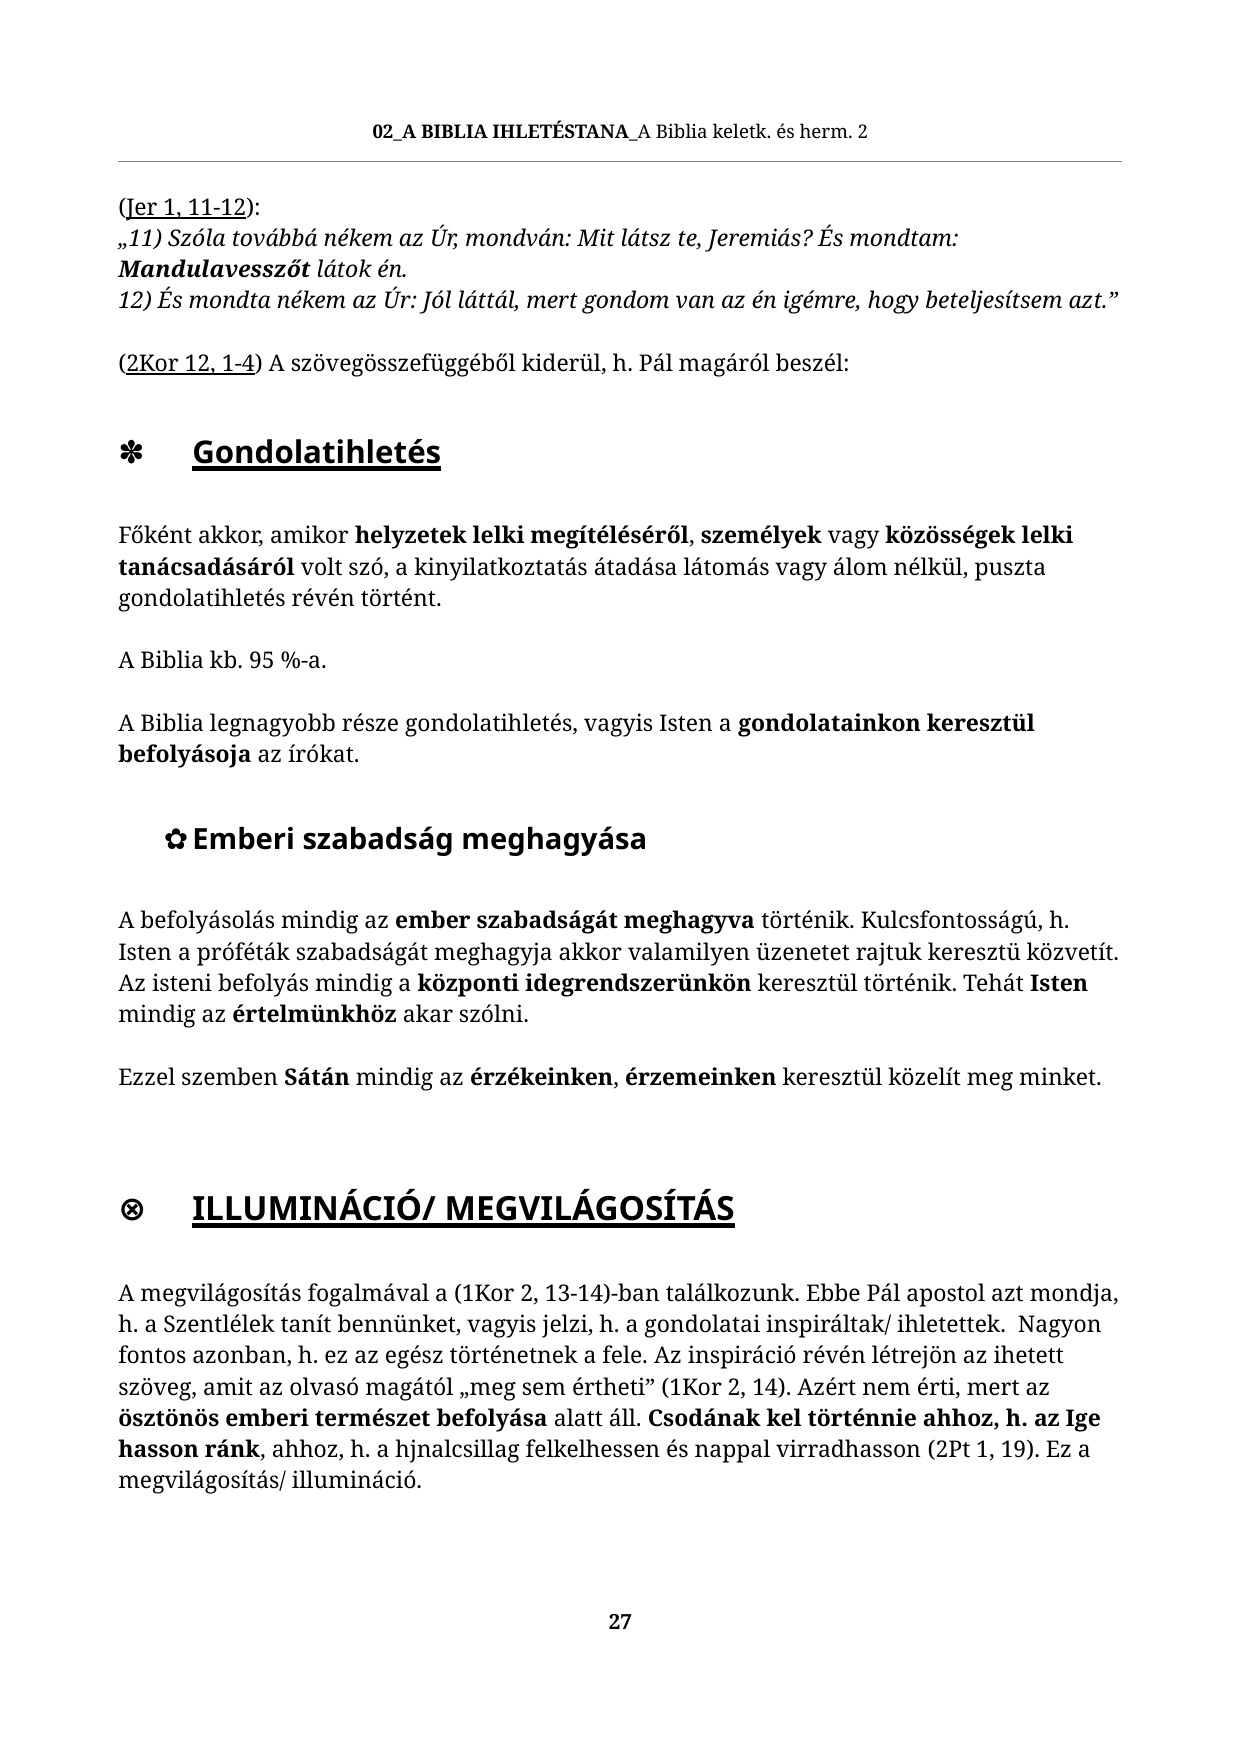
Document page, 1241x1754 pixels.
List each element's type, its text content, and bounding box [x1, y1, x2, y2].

text A Biblia legnagyobb része gondolatihletés, vagyis Isten a gondolatainkon keresztül befolyásoja az írókat. [118, 707, 1122, 769]
subtitle Emberi szabadság meghagyása [118, 818, 1122, 858]
text Főként akkor, amikor helyzetek lelki megítéléséről, személyek vagy közösségek lelki tanácsadásáról volt szó, a kinyilatkoztatás átadása látomás vagy álom nélkül, puszta gondolatihletés révén történt. [118, 519, 1122, 613]
text Ezzel szemben Sátán mindig az érzékeinken, érzemeinken keresztül közelít meg minket. [118, 1060, 1122, 1092]
text (2Kor 12, 1-4) A szövegösszefüggéből kiderül, h. Pál magáról beszél: [118, 347, 1122, 378]
text A Biblia kb. 95 %-a. [118, 644, 1122, 676]
subtitle Illumináció/ megvilágosítás [118, 1185, 1122, 1230]
subtitle Gondolatihletés [118, 430, 1122, 473]
text A megvilágosítás fogalmával a (1Kor 2, 13-14)-ban találkozunk. Ebbe Pál apostol azt mondja, h. a Szentlélek tanít bennünket, vagyis jelzi, h. a gondolatai inspiráltak/ ihletettek. Nagyon fontos azonban, h. ez az egész történetnek a fele. Az inspiráció révén létrejön az ihetett szöveg, amit az olvasó magától „meg sem értheti” (1Kor 2, 14). Azért nem érti, mert az ösztönös emberi természet befolyása alatt áll. Csodának kel történnie ahhoz, h. az Ige hasson ránk, ahhoz, h. a hjnalcsillag felkelhessen és nappal virradhasson (2Pt 1, 19). Ez a megvilágosítás/ illumináció. [118, 1277, 1122, 1496]
text (Jer 1, 11-12): „11) Szóla továbbá nékem az Úr, mondván: Mit látsz te, Jeremiás? És mondtam: Mandulavesszőt látok én. [118, 191, 1122, 284]
subtitle 12) És mondta nékem az Úr: Jól láttál, mert gondom van az én igémre, hogy beteljesítsem azt.” [118, 284, 1122, 316]
text A befolyásolás mindig az ember szabadságát meghagyva történik. Kulcsfontosságú, h. Isten a próféták szabadságát meghagyja akkor valamilyen üzenetet rajtuk keresztü közvetít. Az isteni befolyás mindig a központi idegrendszerünkön keresztül történik. Tehát Isten mindig az értelmünkhöz akar szólni. [118, 904, 1122, 1029]
